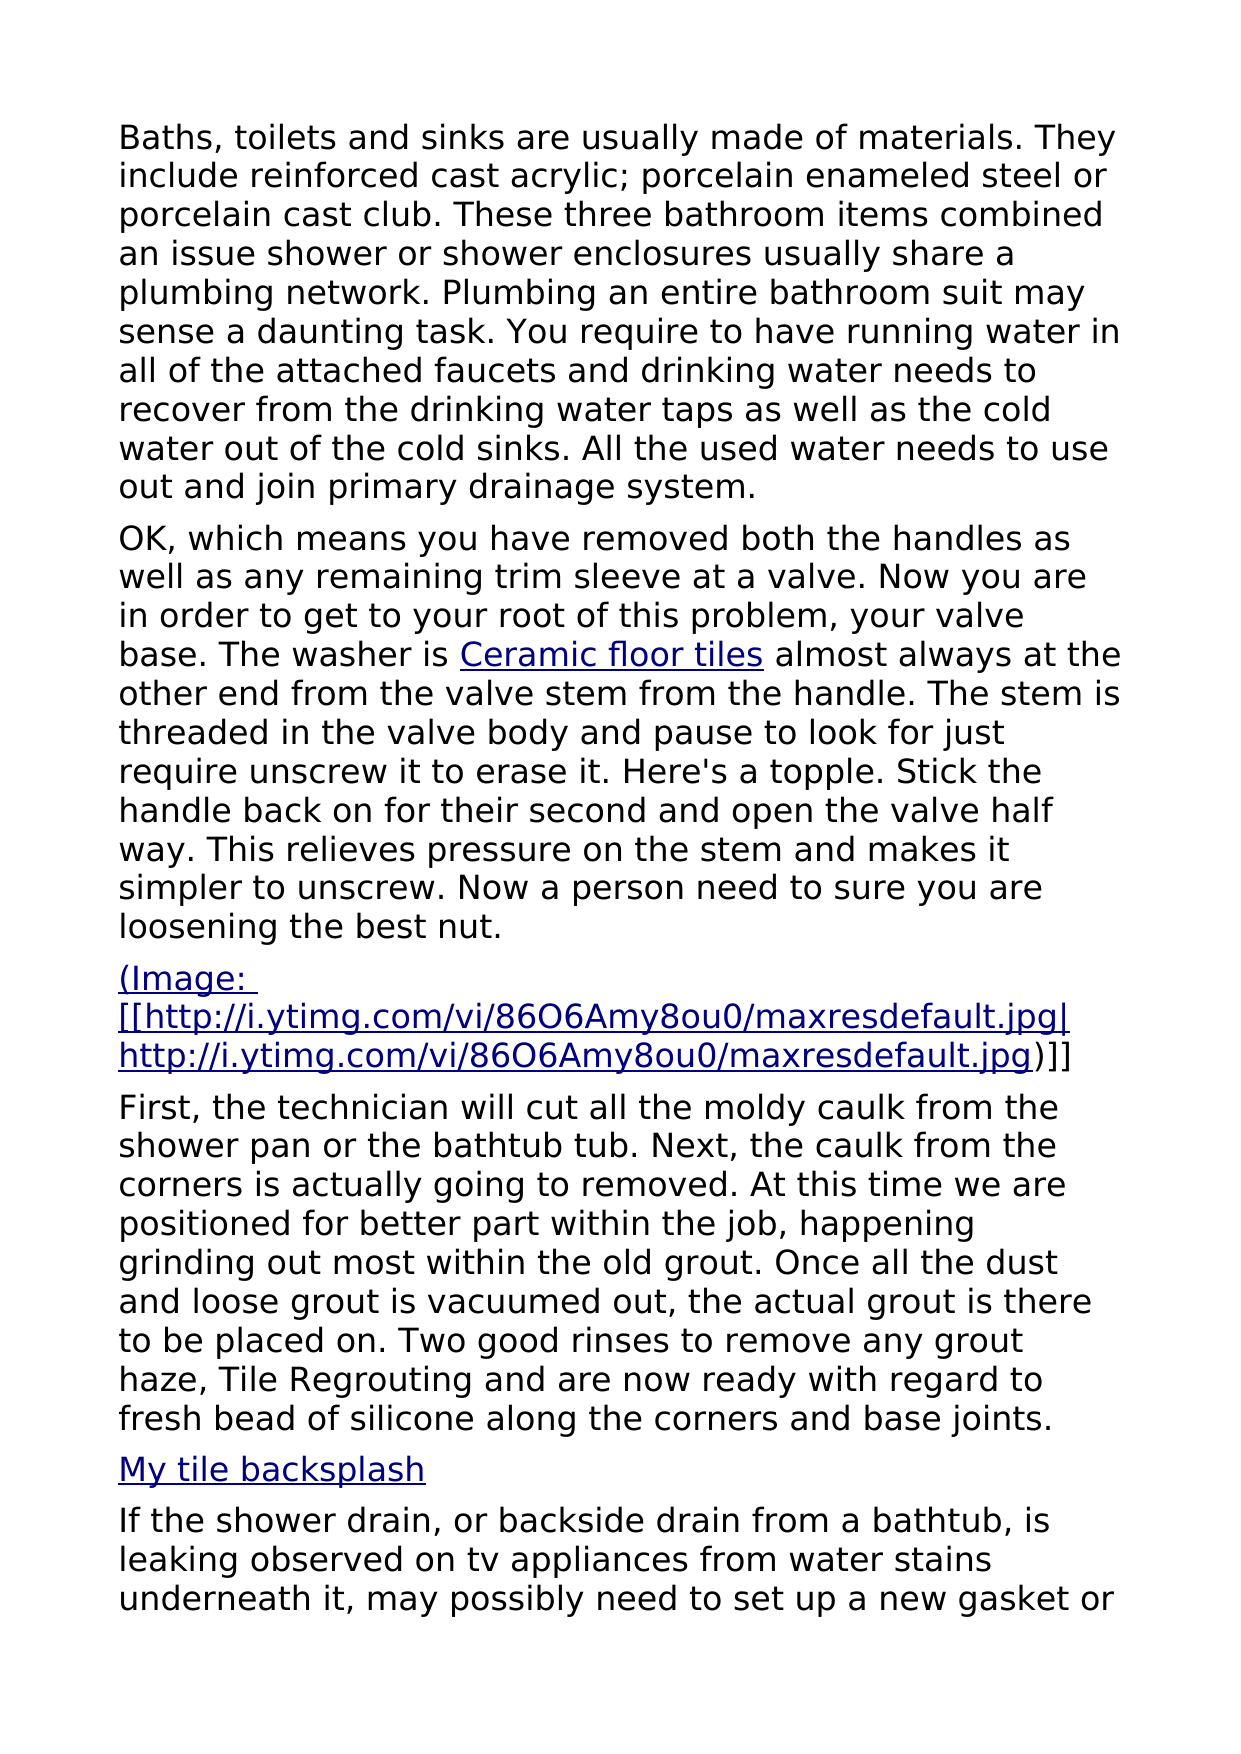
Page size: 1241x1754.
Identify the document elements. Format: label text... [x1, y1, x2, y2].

text OK, which means you have removed both the handles as well as any remaining trim sleeve at a valve. Now you are in order to get to your root of this problem, your valve base. The washer is Ceramic floor tiles almost always at the other end from the valve stem from the handle. The stem is threaded in the valve body and pause to look for just require unscrew it to erase it. Here's a topple. Stick the handle back on for their second and open the valve half way. This relieves pressure on the stem and makes it simpler to unscrew. Now a person need to sure you are loosening the best nut. [118, 519, 1122, 947]
text If the shower drain, or backside drain from a bathtub, is leaking observed on tv appliances from water stains underneath it, may possibly need to set up a new gasket or [118, 1502, 1122, 1618]
text Baths, toilets and sinks are usually made of materials. They include reinforced cast acrylic; porcelain enameled steel or porcelain cast club. These three bathroom items combined an issue shower or shower enclosures usually share a plumbing network. Plumbing an entire bathroom suit may sense a daunting task. You require to have running water in all of the attached faucets and drinking water needs to recover from the drinking water taps as well as the cold water out of the cold sinks. All the used water needs to use out and join primary drainage system. [118, 118, 1122, 507]
text First, the technician will cut all the moldy caulk from the shower pan or the bathtub tub. Next, the caulk from the corners is actually going to removed. At this time we are positioned for better part within the job, happening grinding out most within the old grout. Once all the dust and loose grout is vacuumed out, the actual grout is there to be placed on. Two good rinses to remove any grout haze, Tile Regrouting and are now ready with regard to fresh bead of silicone along the corners and base joints. [118, 1088, 1122, 1438]
text (Image: [[http://i.ytimg.com/vi/86O6Amy8ou0/maxresdefault.jpg|http://i.ytimg.com/vi/86O6Amy8ou0/maxresdefault.jpg)]] [118, 959, 1122, 1076]
text My tile backsplash [118, 1450, 1122, 1489]
